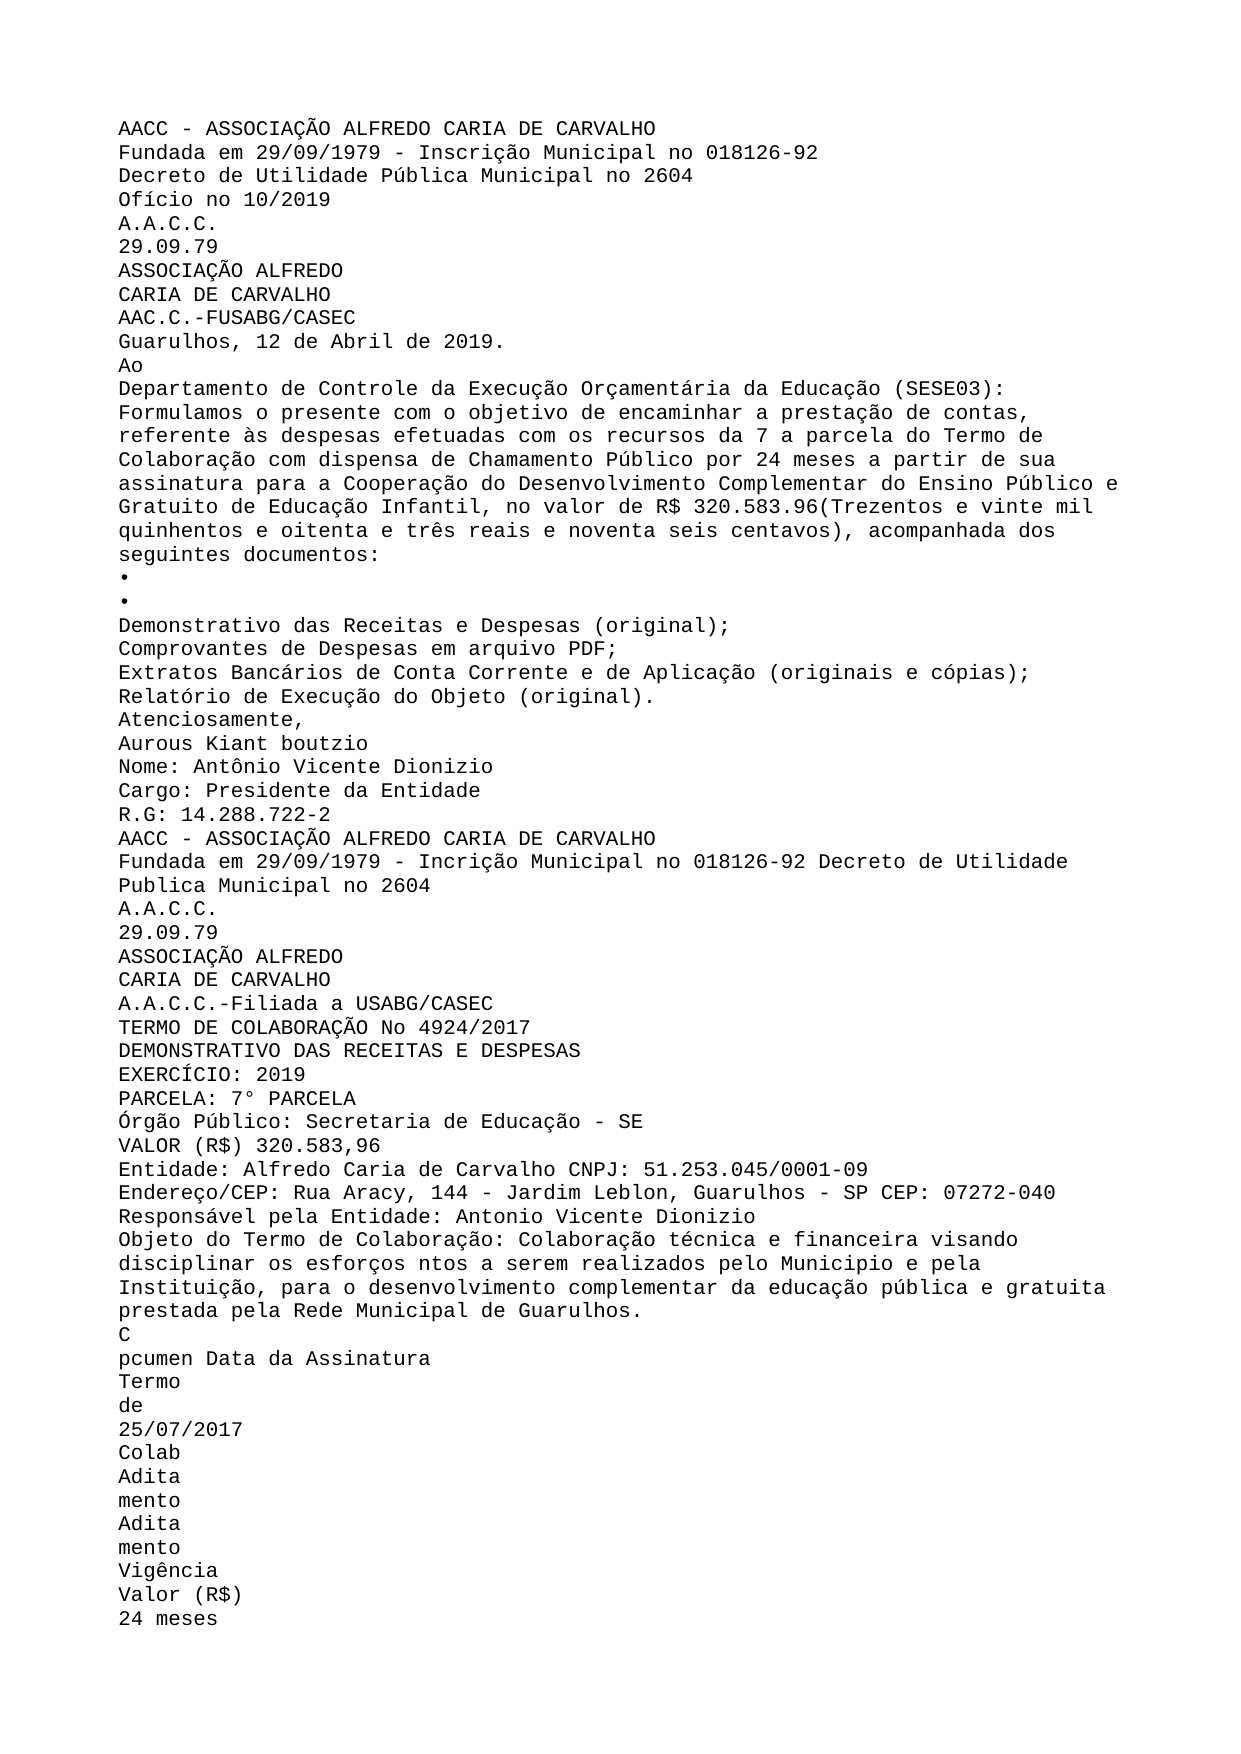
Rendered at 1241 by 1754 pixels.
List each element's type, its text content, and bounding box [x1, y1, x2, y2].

text CARIA DE CARVALHO [118, 284, 1122, 307]
text Aurous Kiant boutzio [118, 733, 1122, 757]
text R.G: 14.288.722-2 [118, 804, 1122, 827]
text A.A.C.C.-Filiada a USABG/CASEC [118, 993, 1122, 1017]
text AAC.C.-FUSABG/CASEC [118, 307, 1122, 331]
text Fundada em 29/09/1979 - Inscrição Municipal no 018126-92 [118, 142, 1122, 165]
text Ao [118, 354, 1122, 378]
text Demonstrativo das Receitas e Despesas (original); [118, 615, 1122, 638]
text A.A.C.C. [118, 898, 1122, 922]
text Formulamos o presente com o objetivo de encaminhar a prestação de contas, referente às despesas efetuadas com os recursos da 7 a parcela do Termo de Colaboração com dispensa de Chamamento Público por 24 meses a partir de sua assinatura para a Cooperação do Desenvolvimento Complementar do Ensino Público e Gratuito de Educação Infantil, no valor de R$ 320.583.96(Trezentos e vinte mil quinhentos e oitenta e três reais e noventa seis centavos), acompanhada dos seguintes documentos: [118, 402, 1122, 567]
text Entidade: Alfredo Caria de Carvalho CNPJ: 51.253.045/0001-09 [118, 1158, 1122, 1182]
text Objeto do Termo de Colaboração: Colaboração técnica e financeira visando disciplinar os esforços ntos a serem realizados pelo Municipio e pela Instituição, para o desenvolvimento complementar da educação pública e gratuita prestada pela Rede Municipal de Guarulhos. [118, 1229, 1122, 1324]
text TERMO DE COLABORAÇÃO No 4924/2017 [118, 1017, 1122, 1040]
text • [118, 591, 1122, 615]
text Fundada em 29/09/1979 - Incrição Municipal no 018126-92 Decreto de Utilidade Publica Municipal no 2604 [118, 851, 1122, 898]
text 29.09.79 [118, 236, 1122, 260]
text Adita [118, 1513, 1122, 1537]
text 29.09.79 [118, 922, 1122, 946]
text Vigência [118, 1561, 1122, 1584]
text Cargo: Presidente da Entidade [118, 780, 1122, 804]
text Decreto de Utilidade Pública Municipal no 2604 [118, 165, 1122, 189]
text pcumen Data da Assinatura [118, 1348, 1122, 1371]
text C [118, 1324, 1122, 1348]
text Órgão Público: Secretaria de Educação - SE [118, 1111, 1122, 1135]
text mento [118, 1537, 1122, 1561]
text Colab [118, 1442, 1122, 1466]
text Ofício no 10/2019 [118, 189, 1122, 213]
text • [118, 567, 1122, 591]
text Guarulhos, 12 de Abril de 2019. [118, 331, 1122, 354]
text PARCELA: 7° PARCELA [118, 1088, 1122, 1111]
text Extratos Bancários de Conta Corrente e de Aplicação (originais e cópias); [118, 662, 1122, 686]
text Comprovantes de Despesas em arquivo PDF; [118, 638, 1122, 662]
text mento [118, 1489, 1122, 1513]
text DEMONSTRATIVO DAS RECEITAS E DESPESAS [118, 1040, 1122, 1064]
text Termo [118, 1371, 1122, 1395]
text AACC - ASSOCIAÇÃO ALFREDO CARIA DE CARVALHO [118, 118, 1122, 142]
text CARIA DE CARVALHO [118, 969, 1122, 993]
text Responsável pela Entidade: Antonio Vicente Dionizio [118, 1206, 1122, 1229]
text 24 meses [118, 1608, 1122, 1631]
text Endereço/CEP: Rua Aracy, 144 - Jardim Leblon, Guarulhos - SP CEP: 07272-040 [118, 1182, 1122, 1206]
text A.A.C.C. [118, 213, 1122, 236]
text Valor (R$) [118, 1584, 1122, 1608]
text Nome: Antônio Vicente Dionizio [118, 757, 1122, 780]
text VALOR (R$) 320.583,96 [118, 1135, 1122, 1158]
text ASSOCIAÇÃO ALFREDO [118, 946, 1122, 969]
text 25/07/2017 [118, 1419, 1122, 1442]
text Relatório de Execução do Objeto (original). [118, 686, 1122, 709]
text Atenciosamente, [118, 709, 1122, 733]
text AACC - ASSOCIAÇÃO ALFREDO CARIA DE CARVALHO [118, 827, 1122, 851]
text de [118, 1395, 1122, 1419]
text Departamento de Controle da Execução Orçamentária da Educação (SESE03): [118, 378, 1122, 402]
text EXERCÍCIO: 2019 [118, 1064, 1122, 1088]
text Adita [118, 1466, 1122, 1489]
text ASSOCIAÇÃO ALFREDO [118, 260, 1122, 284]
